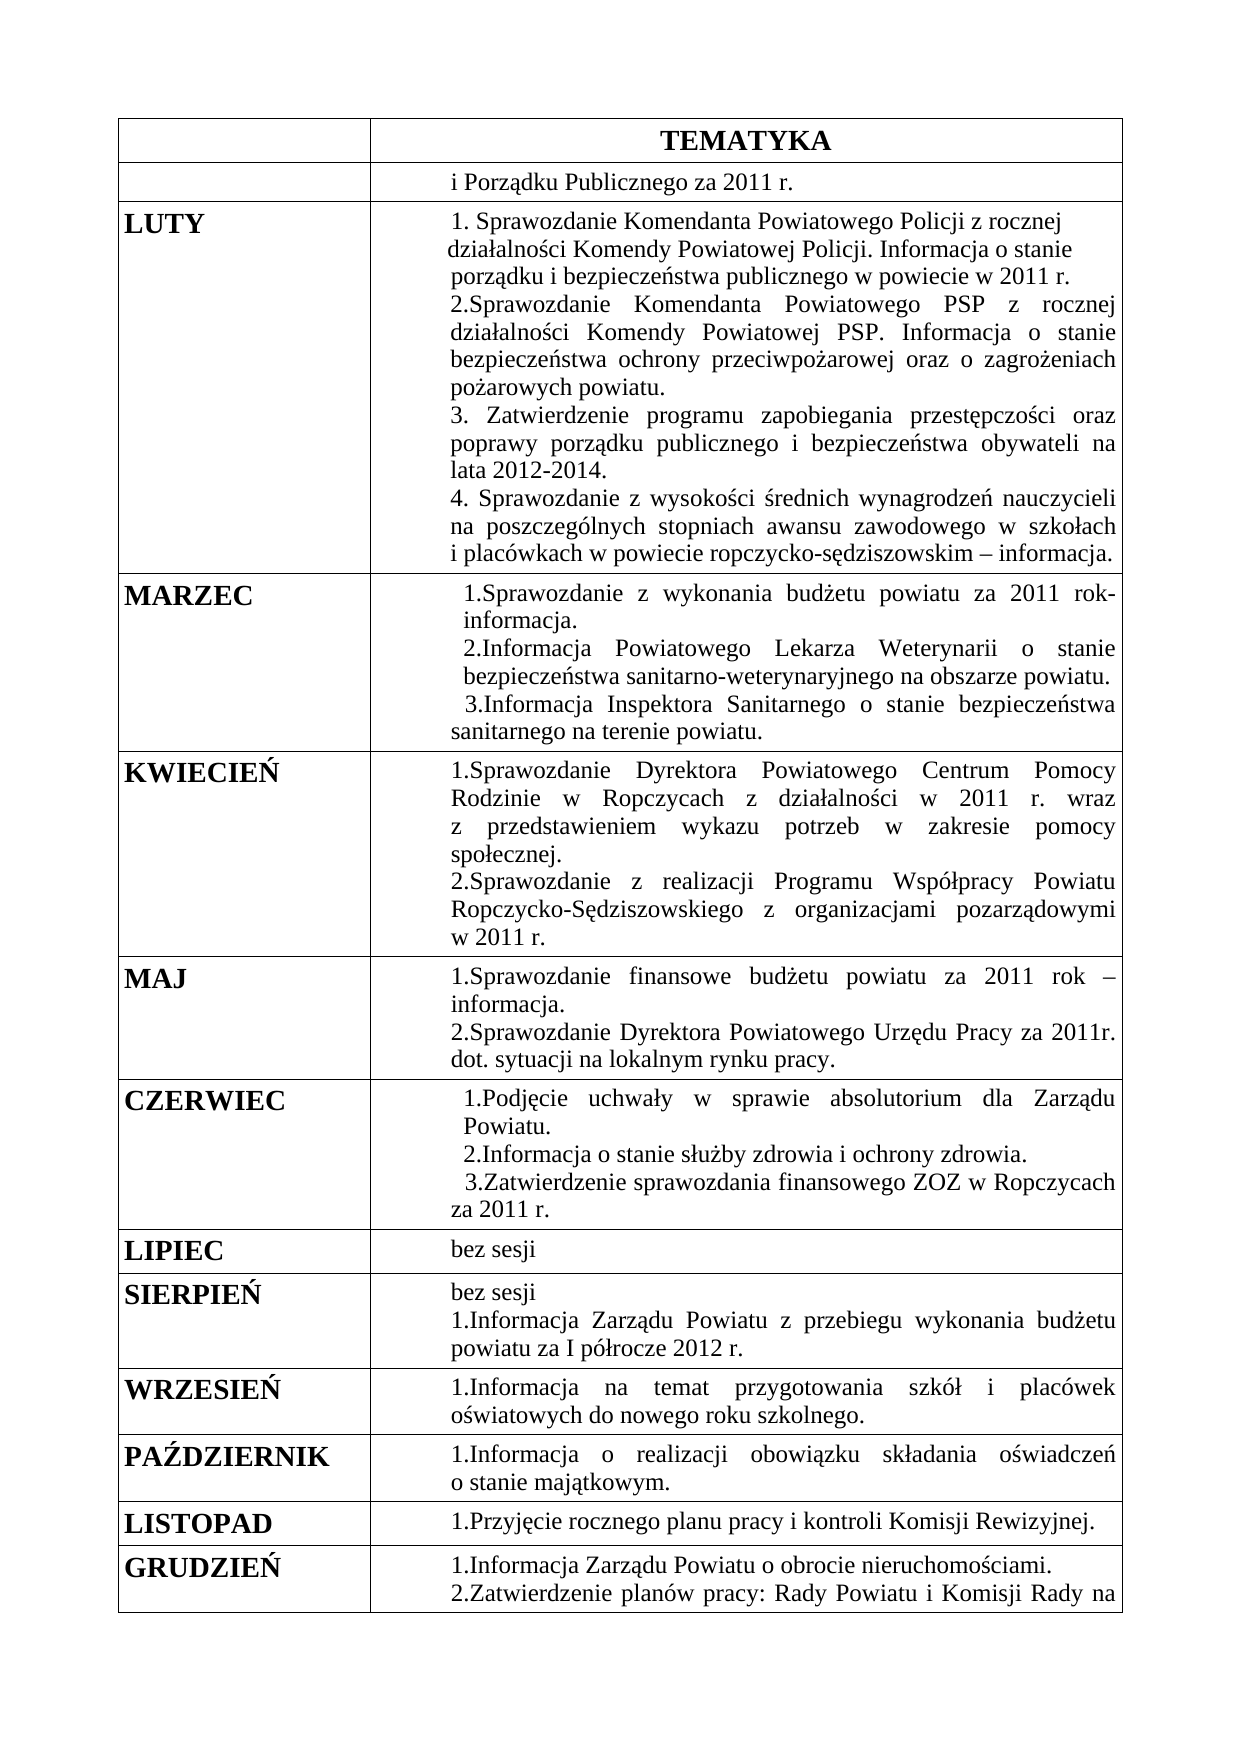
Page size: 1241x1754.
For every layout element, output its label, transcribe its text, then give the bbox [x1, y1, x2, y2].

table_cell 1.Informacja Zarządu Powiatu o obrocie nieruchomościami. 2.Zatwierdzenie planów pracy: Rady Powiatu i Komisji Rady na [371, 1546, 1122, 1612]
table_cell WRZESIEŃ [119, 1369, 370, 1434]
table_cell 1.Podjęcie uchwały w sprawie absolutorium dla Zarządu Powiatu. 2.Informacja o stanie służby zdrowia i ochrony zdrowia. 3.Zatwierdzenie sprawozdania finansowego ZOZ w Ropczycach za 2011 r. [371, 1080, 1122, 1229]
table_cell CZERWIEC [119, 1080, 370, 1229]
table_cell 1. Sprawozdanie Komendanta Powiatowego Policji z rocznej działalności Komendy Powiatowej Policji. Informacja o stanie porządku i bezpieczeństwa publicznego w powiecie w 2011 r. 2.Sprawozdanie Komendanta Powiatowego PSP z rocznej działalności Komendy Powiatowej PSP. Informacja o stanie bezpieczeństwa ochrony przeciwpożarowej oraz o zagrożeniach pożarowych powiatu. 3. Zatwierdzenie programu zapobiegania przestępczości oraz poprawy porządku publicznego i bezpieczeństwa obywateli na lata 2012-2014. 4. Sprawozdanie z wysokości średnich wynagrodzeń nauczycieli na poszczególnych stopniach awansu zawodowego w szkołach i placówkach w powiecie ropczycko-sędziszowskim – informacja. [371, 202, 1122, 573]
table_header [119, 119, 370, 162]
table_cell 1.Informacja na temat przygotowania szkół i placówek oświatowych do nowego roku szkolnego. [371, 1369, 1122, 1434]
table_cell 1.Sprawozdanie z wykonania budżetu powiatu za 2011 rok-informacja. 2.Informacja Powiatowego Lekarza Weterynarii o stanie bezpieczeństwa sanitarno-weterynaryjnego na obszarze powiatu. 3.Informacja Inspektora Sanitarnego o stanie bezpieczeństwa sanitarnego na terenie powiatu. [371, 574, 1122, 751]
table_cell LISTOPAD [119, 1502, 370, 1545]
table_cell 1.Informacja o realizacji obowiązku składania oświadczeń o stanie majątkowym. [371, 1435, 1122, 1501]
table_cell 1.Przyjęcie rocznego planu pracy i kontroli Komisji Rewizyjnej. [371, 1502, 1122, 1545]
table_cell MAJ [119, 957, 370, 1079]
table_cell SIERPIEŃ [119, 1274, 370, 1367]
table_header TEMATYKA [371, 119, 1122, 162]
table_cell LIPIEC [119, 1230, 370, 1273]
table_cell MARZEC [119, 574, 370, 751]
table_cell bez sesji [371, 1230, 1122, 1273]
table_cell 1.Sprawozdanie Dyrektora Powiatowego Centrum Pomocy Rodzinie w Ropczycach z działalności w 2011 r. wraz z przedstawieniem wykazu potrzeb w zakresie pomocy społecznej. 2.Sprawozdanie z realizacji Programu Współpracy Powiatu Ropczycko-Sędziszowskiego z organizacjami pozarządowymi w 2011 r. [371, 752, 1122, 956]
table_cell GRUDZIEŃ [119, 1546, 370, 1612]
table_cell [119, 163, 370, 201]
table_cell PAŹDZIERNIK [119, 1435, 370, 1501]
table_cell KWIECIEŃ [119, 752, 370, 956]
table_cell LUTY [119, 202, 370, 573]
table_cell 1.Sprawozdanie finansowe budżetu powiatu za 2011 rok – informacja. 2.Sprawozdanie Dyrektora Powiatowego Urzędu Pracy za 2011r. dot. sytuacji na lokalnym rynku pracy. [371, 957, 1122, 1079]
table_cell i Porządku Publicznego za 2011 r. [371, 163, 1122, 201]
table_cell bez sesji 1.Informacja Zarządu Powiatu z przebiegu wykonania budżetu powiatu za I półrocze 2012 r. [371, 1274, 1122, 1367]
